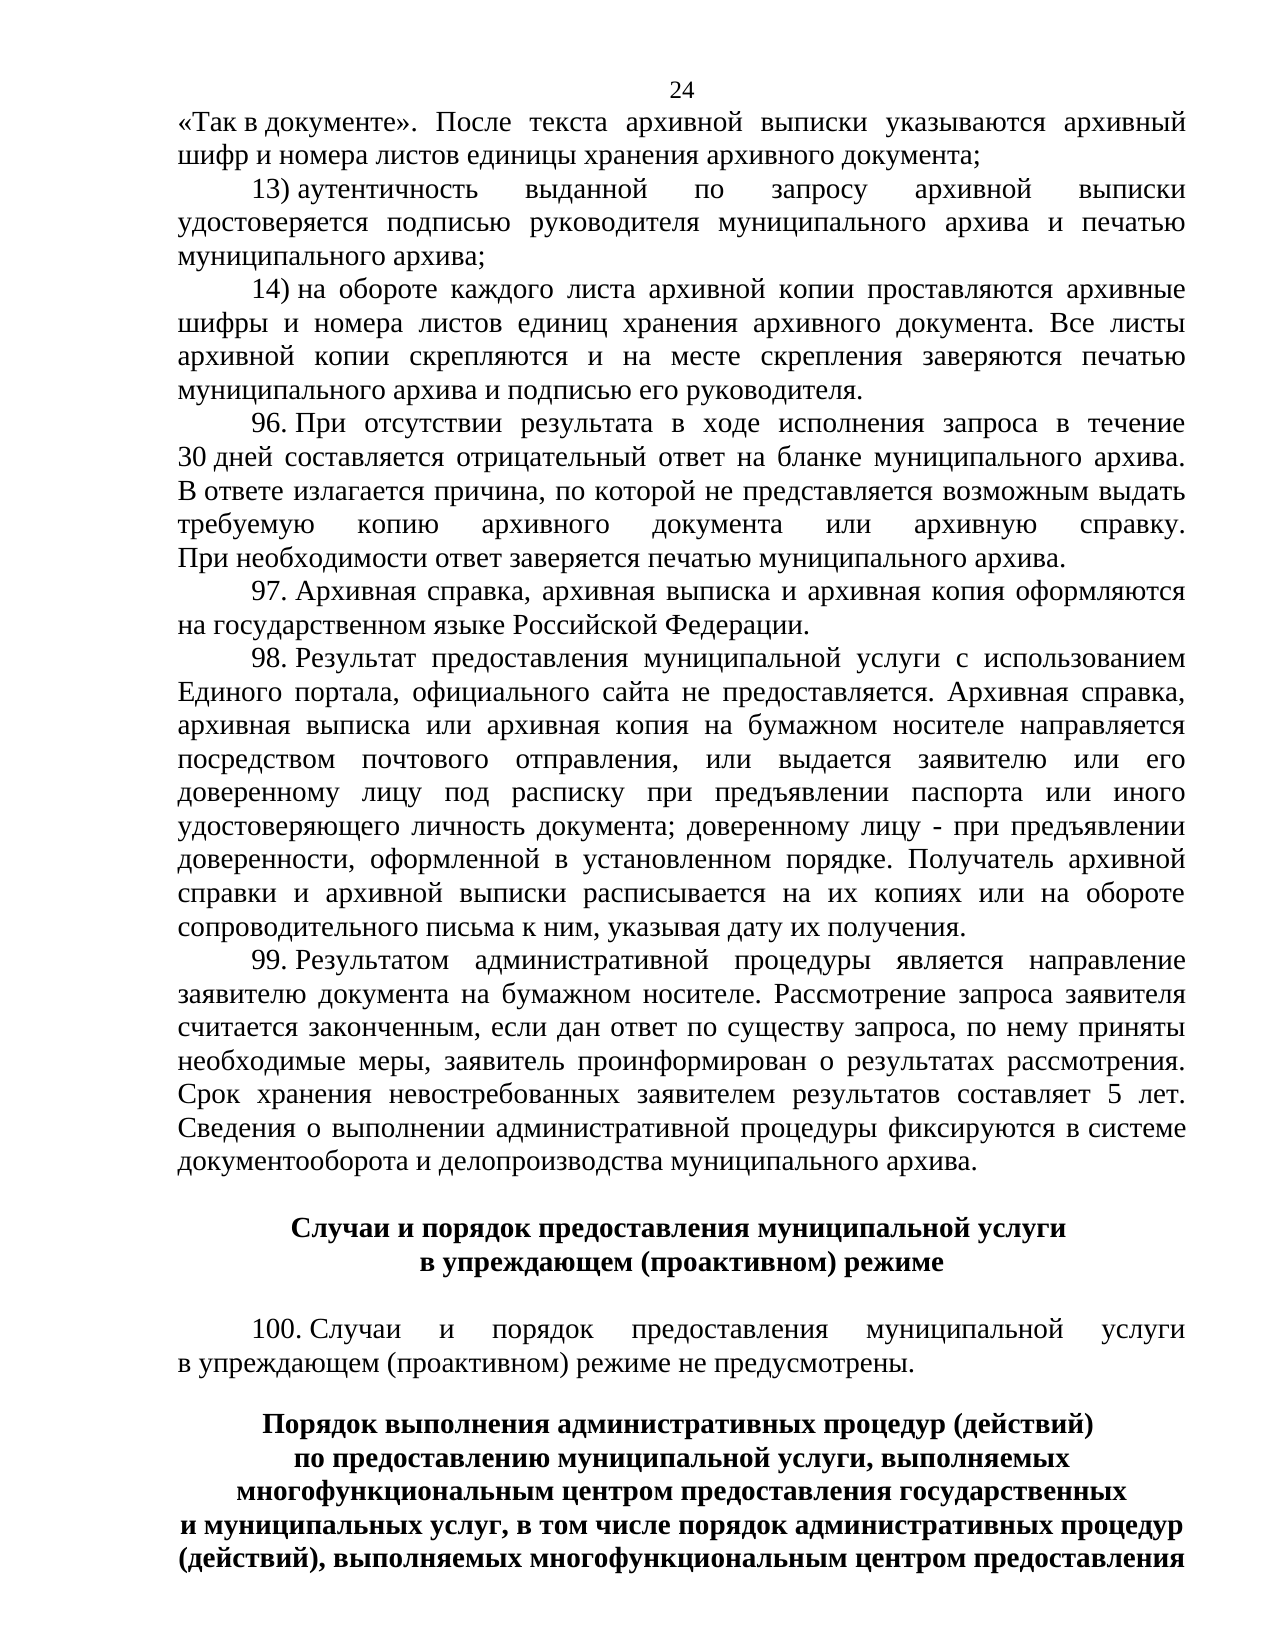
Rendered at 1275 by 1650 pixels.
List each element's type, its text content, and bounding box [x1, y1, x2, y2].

text 98. Результат предоставления муниципальной услуги с использованием Единого портала, официального сайта не предоставляется. Архивная справка, архивная выписка или архивная копия на бумажном носителе направляется посредством почтового отправления, или выдается заявителю или его доверенному лицу под расписку при предъявлении паспорта или иного удостоверяющего личность документа; доверенному лицу - при предъявлении доверенности, оформленной в установленном порядке. Получатель архивной справки и архивной выписки расписывается на их копиях или на обороте сопроводительного письма к ним, указывая дату их получения. [177, 640, 1186, 942]
text 13) аутентичность выданной по запросу архивной выписки удостоверяется подписью руководителя муниципального архива и печатью муниципального архива; [177, 171, 1186, 271]
text 97. Архивная справка, архивная выписка и архивная копия оформляются на государственном языке Российской Федерации. [177, 573, 1186, 640]
text 96. При отсутствии результата в ходе исполнения запроса в течение 30 дней составляется отрицательный ответ на бланке муниципального архива. В ответе излагается причина, по которой не представляется возможным выдать требуемую копию архивного документа или архивную справку. При необходимости ответ заверяется печатью муниципального архива. [177, 406, 1186, 573]
text Порядок выполнения административных процедур (действий) по предоставлению муниципальной услуги, выполняемых многофункциональным центром предоставления государственных и муниципальных услуг, в том числе порядок административных процедур (действий), выполняемых многофункциональным центром предоставления [177, 1406, 1186, 1574]
text 99. Результатом административной процедуры является направление заявителю документа на бумажном носителе. Рассмотрение запроса заявителя считается законченным, если дан ответ по существу запроса, по нему приняты необходимые меры, заявитель проинформирован о результатах рассмотрения. Срок хранения невостребованных заявителем результатов составляет 5 лет. Сведения о выполнении административной процедуры фиксируются в системе документооборота и делопроизводства муниципального архива. [177, 942, 1186, 1177]
text 100. Случаи и порядок предоставления муниципальной услуги в упреждающем (проактивном) режиме не предусмотрены. [177, 1311, 1186, 1378]
text 14) на обороте каждого листа архивной копии проставляются архивные шифры и номера листов единиц хранения архивного документа. Все листы архивной копии скрепляются и на месте скрепления заверяются печатью муниципального архива и подписью его руководителя. [177, 271, 1186, 406]
text «Так в документе». После текста архивной выписки указываются архивный шифр и номера листов единицы хранения архивного документа; [177, 104, 1186, 171]
text Случаи и порядок предоставления муниципальной услуги в упреждающем (проактивном) режиме [177, 1211, 1186, 1278]
